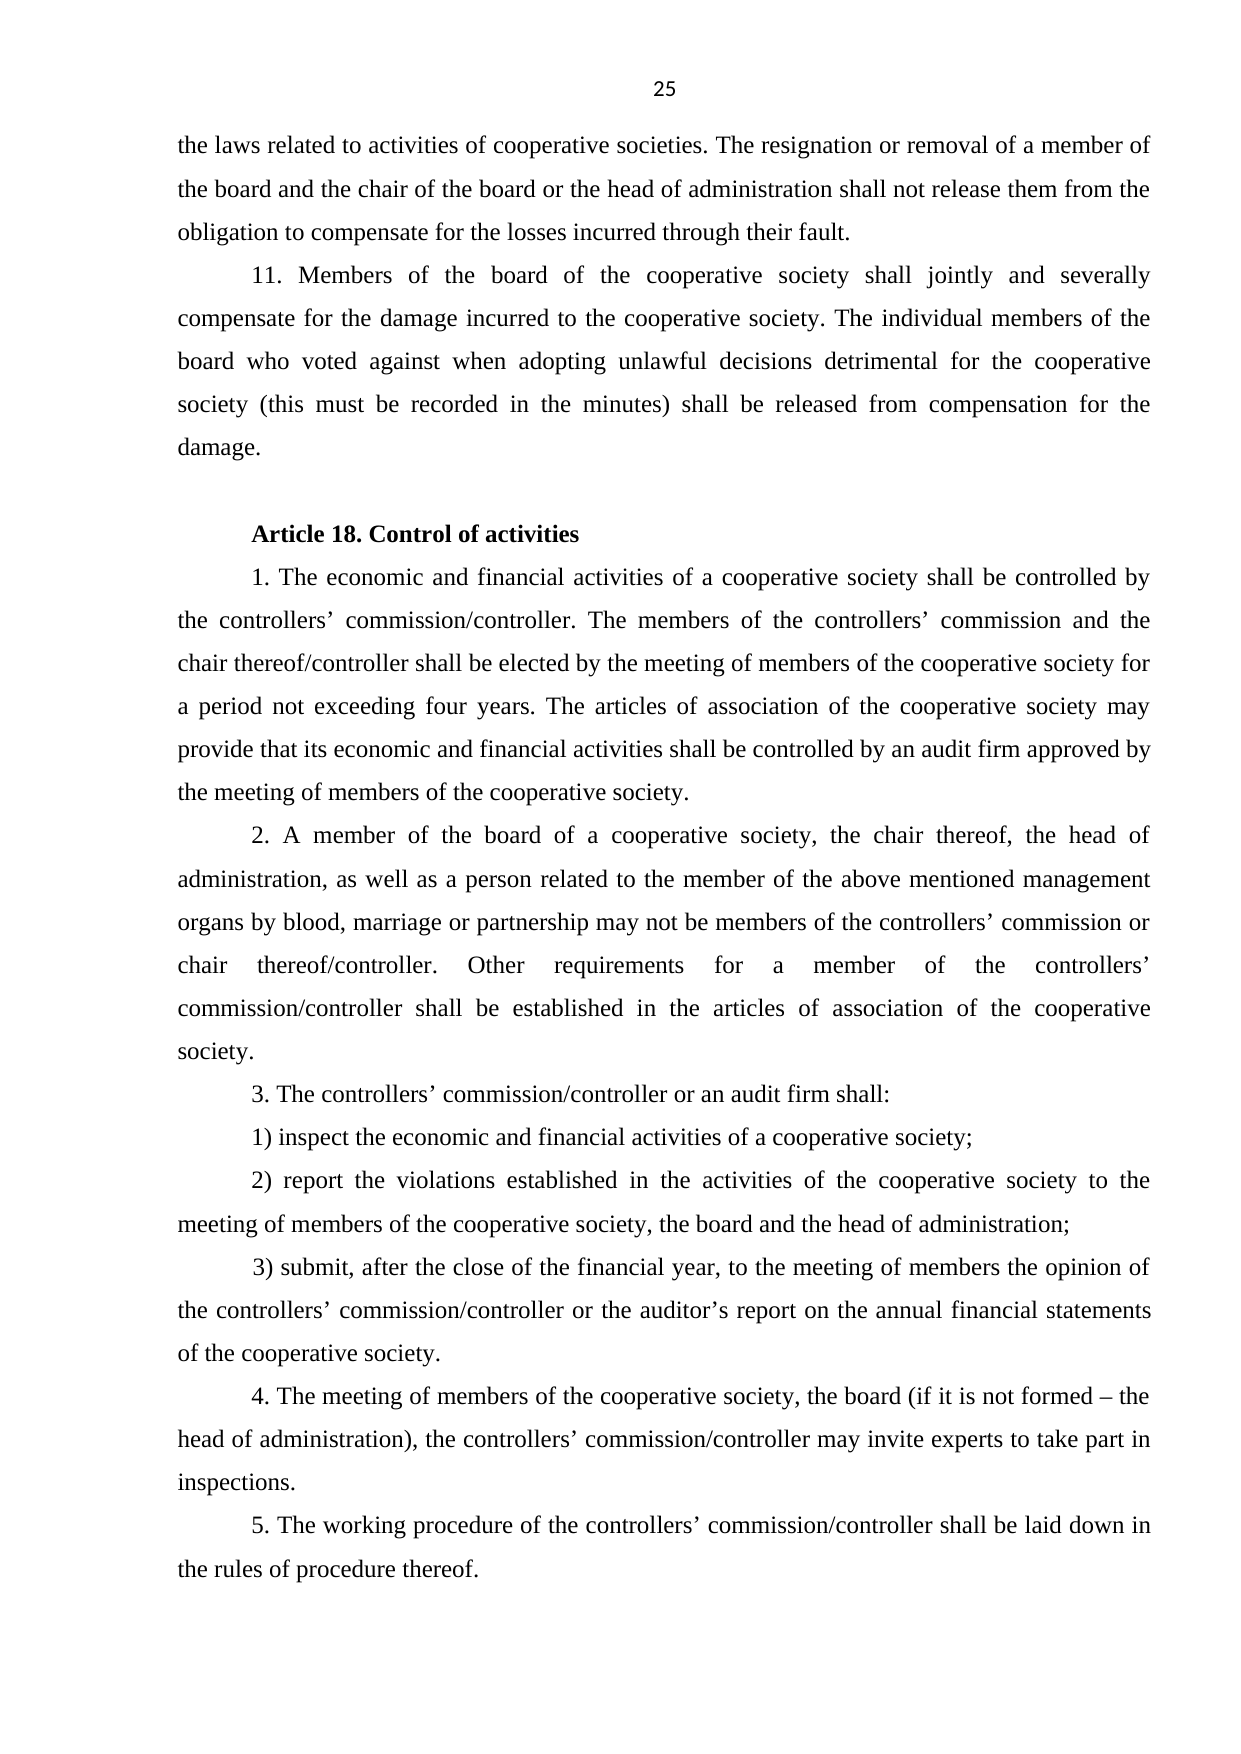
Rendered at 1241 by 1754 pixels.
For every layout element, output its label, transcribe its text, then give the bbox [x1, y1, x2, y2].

text 2) report the violations established in the activities of the cooperative society to the meeting of members of the cooperative society, the board and the head of administration; [177, 1166, 1152, 1237]
text Article 18. Control of activities [177, 519, 1152, 547]
text 5. The working procedure of the controllers’ commission/controller shall be laid down in the rules of procedure thereof. [177, 1511, 1152, 1582]
text 11. Members of the board of the cooperative society shall jointly and severally compensate for the damage incurred to the cooperative society. The individual members of the board who voted against when adopting unlawful decisions detrimental for the cooperative society (this must be recorded in the minutes) shall be released from compensation for the damage. [177, 260, 1152, 461]
text 2. A member of the board of a cooperative society, the chair thereof, the head of administration, as well as a person related to the member of the above mentioned management organs by blood, marriage or partnership may not be members of the controllers’ commission or chair thereof/controller. Other requirements for a member of the controllers’ commission/controller shall be established in the articles of association of the cooperative society. [177, 821, 1152, 1065]
text 3) submit, after the close of the financial year, to the meeting of members the opinion of the controllers’ commission/controller or the auditor’s report on the annual financial statements of the cooperative society. [177, 1252, 1152, 1367]
text 3. The controllers’ commission/controller or an audit firm shall: [177, 1079, 1152, 1108]
text the laws related to activities of cooperative societies. The resignation or removal of a member of the board and the chair of the board or the head of administration shall not release them from the obligation to compensate for the losses incurred through their fault. [177, 131, 1152, 246]
text 1) inspect the economic and financial activities of a cooperative society; [177, 1122, 1152, 1151]
text 1. The economic and financial activities of a cooperative society shall be controlled by the controllers’ commission/controller. The members of the controllers’ commission and the chair thereof/controller shall be elected by the meeting of members of the cooperative society for a period not exceeding four years. The articles of association of the cooperative society may provide that its economic and financial activities shall be controlled by an audit firm approved by the meeting of members of the cooperative society. [177, 562, 1152, 806]
text 4. The meeting of members of the cooperative society, the board (if it is not formed – the head of administration), the controllers’ commission/controller may invite experts to take part in inspections. [177, 1381, 1152, 1496]
